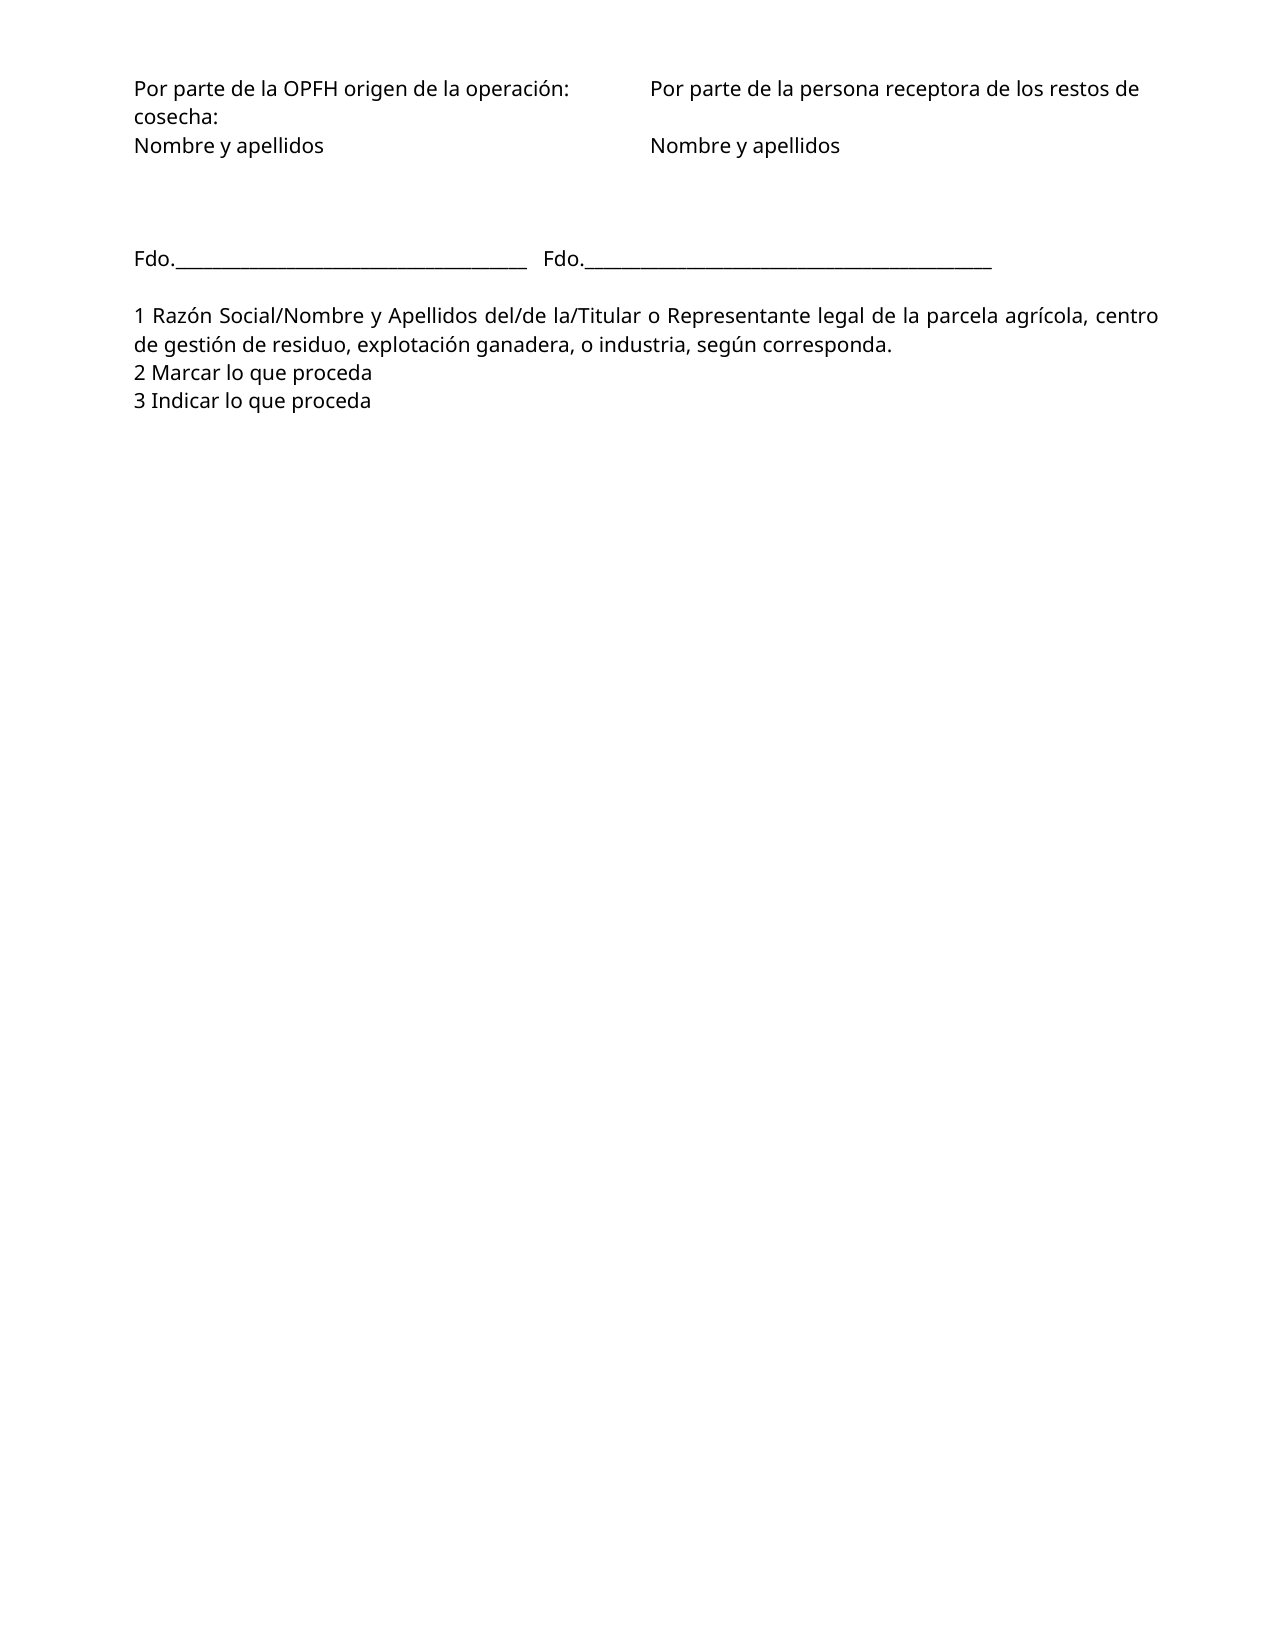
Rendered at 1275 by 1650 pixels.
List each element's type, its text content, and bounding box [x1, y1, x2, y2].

text 3 Indicar lo que proceda [134, 387, 1161, 415]
text Nombre y apellidos Nombre y apellidos [134, 131, 1161, 159]
text Por parte de la OPFH origen de la operación: Por parte de la persona receptora de los restos de cosecha: [134, 74, 1161, 131]
text 2 Marcar lo que proceda [134, 358, 1161, 387]
text 1 Razón Social/Nombre y Apellidos del/de la/Titular o Representante legal de la parcela agrícola, centro de gestión de residuo, explotación ganadera, o industria, según corresponda. [134, 301, 1161, 358]
text Fdo.______________________________________ Fdo.____________________________________________ [134, 244, 1161, 273]
